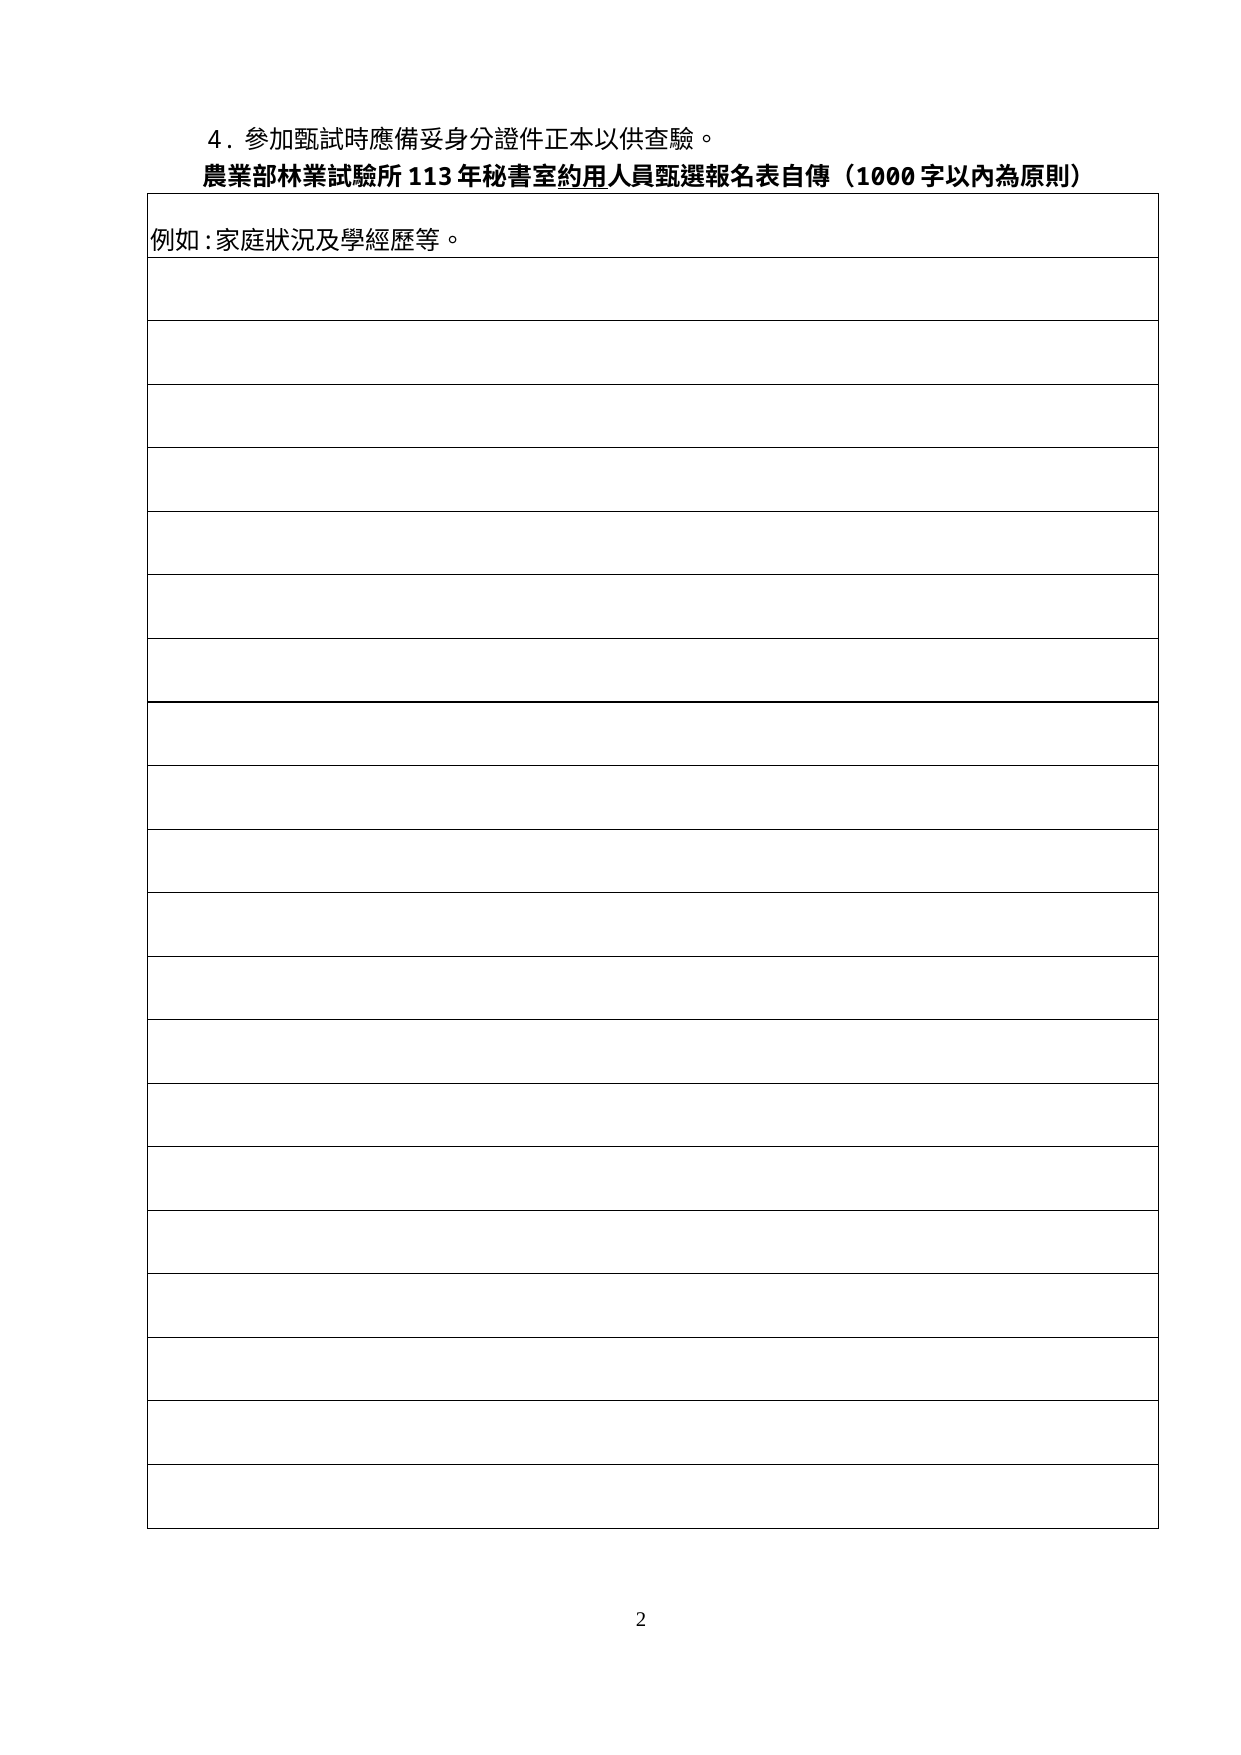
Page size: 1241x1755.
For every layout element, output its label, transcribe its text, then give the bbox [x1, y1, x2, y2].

table_cell [148, 448, 1158, 511]
table_cell [148, 830, 1158, 892]
table_cell [148, 1211, 1158, 1273]
text 農業部林業試驗所113年秘書室約用人員甄選報名表自傳（1000字以內為原則） [148, 156, 1150, 193]
table_cell [148, 893, 1158, 956]
table_cell [148, 1401, 1158, 1464]
table_cell [148, 1465, 1158, 1527]
table_cell [148, 321, 1158, 384]
table_cell [148, 639, 1158, 701]
table_cell [148, 1084, 1158, 1146]
table_cell [148, 1274, 1158, 1337]
table_cell [148, 1338, 1158, 1400]
table_cell [148, 703, 1158, 765]
table_cell [148, 575, 1158, 638]
table_cell [148, 1147, 1158, 1210]
table_cell [148, 512, 1158, 574]
table_cell [148, 258, 1158, 320]
table_cell [148, 957, 1158, 1019]
list 參加甄試時應備妥身分證件正本以供查驗。 [148, 118, 1092, 156]
table_cell [148, 1020, 1158, 1083]
table_cell [148, 385, 1158, 447]
table_cell [148, 766, 1158, 828]
table_header 例如:家庭狀況及學經歷等。 [148, 194, 1158, 257]
